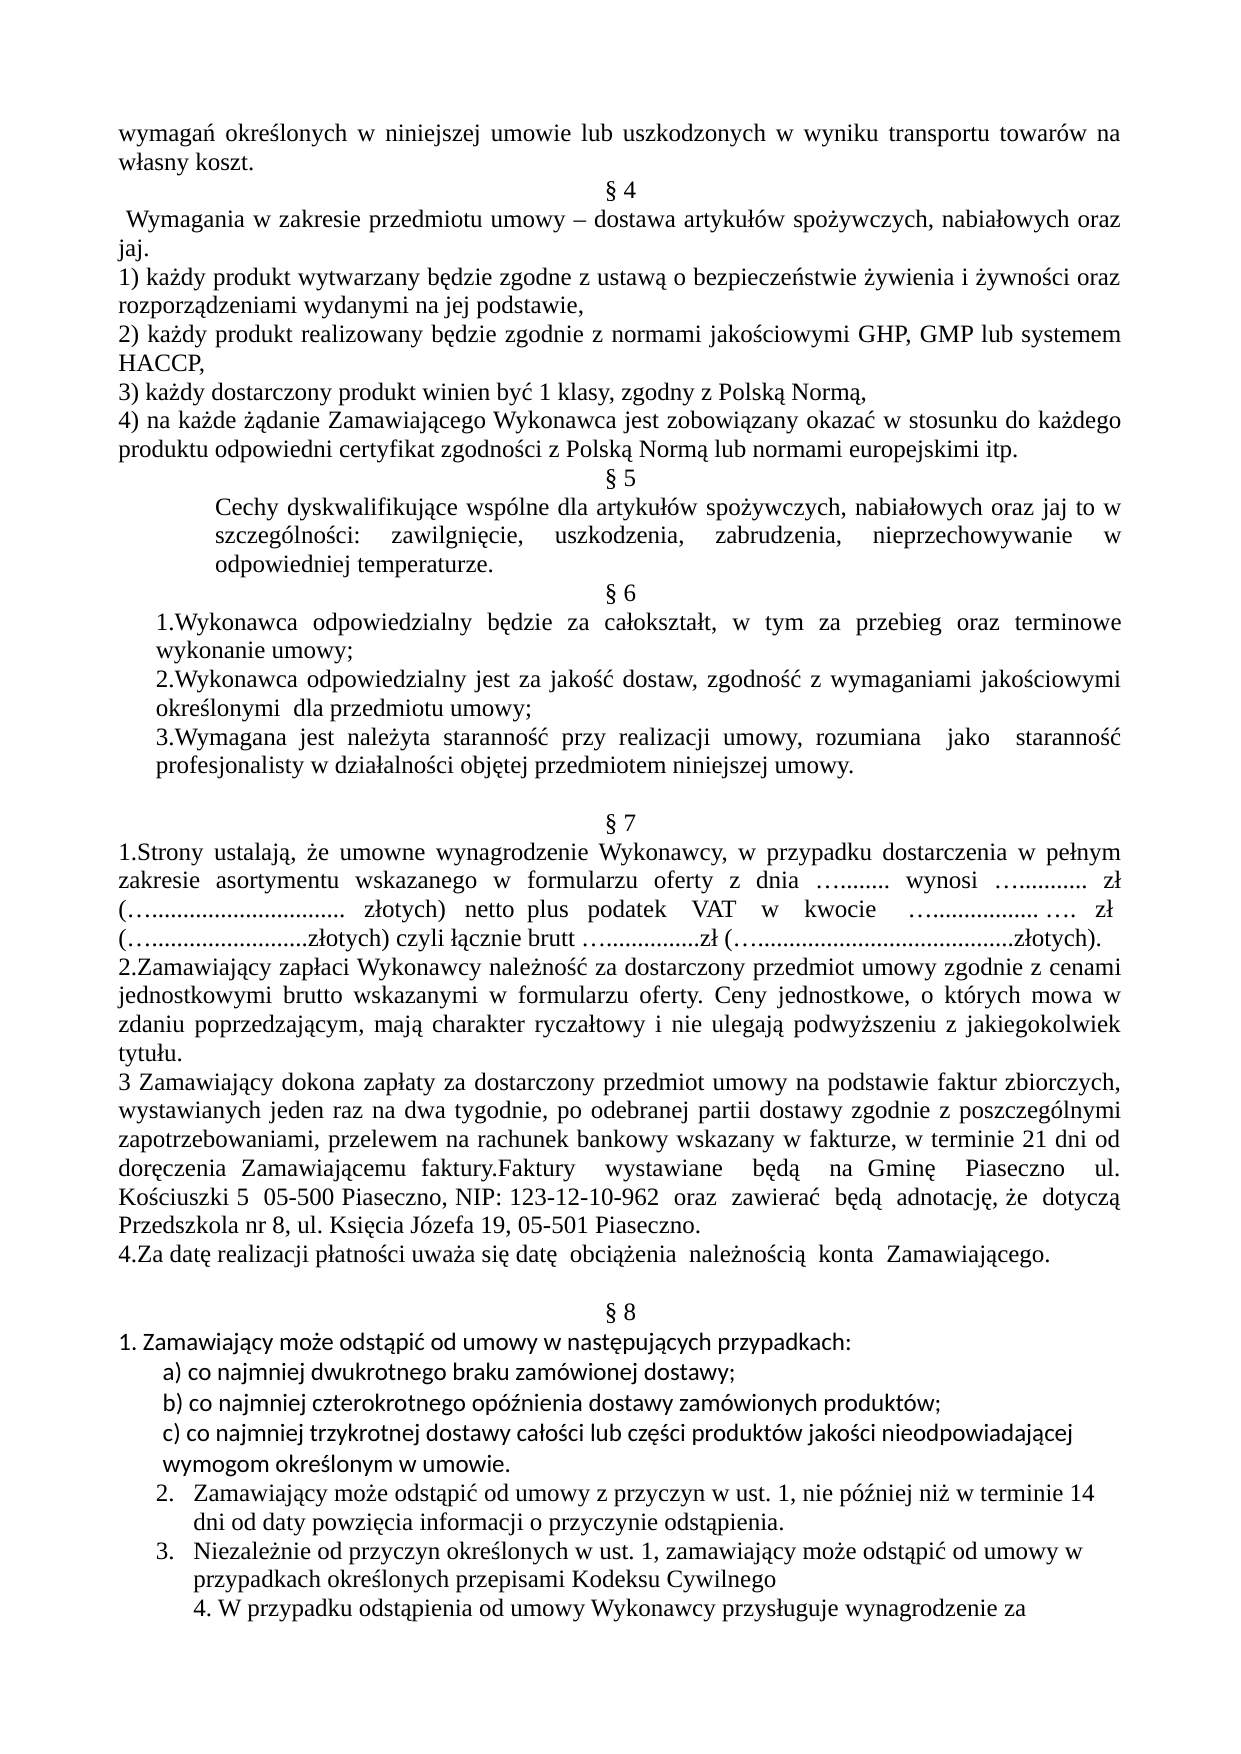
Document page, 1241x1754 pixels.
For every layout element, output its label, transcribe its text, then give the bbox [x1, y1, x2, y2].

text § 8 [118, 1297, 1122, 1326]
text § 5 [118, 463, 1122, 492]
text § 6 [118, 578, 1122, 607]
text 1. Zamawiający może odstąpić od umowy w następujących przypadkach: [118, 1326, 1122, 1356]
text 4) na każde żądanie Zamawiającego Wykonawca jest zobowiązany okazać w stosunku do każdego produktu odpowiedni certyfikat zgodności z Polską Normą lub normami europejskimi itp. [118, 406, 1122, 463]
text 2) każdy produkt realizowany będzie zgodnie z normami jakościowymi GHP, GMP lub systemem HACCP, [118, 319, 1122, 377]
list 1.Wykonawca odpowiedzialny będzie za całokształt, w tym za przebieg oraz terminowe wykonanie umowy; [156, 607, 1122, 664]
text 3 Zamawiający dokona zapłaty za dostarczony przedmiot umowy na podstawie faktur zbiorczych, wystawianych jeden raz na dwa tygodnie, po odebranej partii dostawy zgodnie z poszczególnymi zapotrzebowaniami, przelewem na rachunek bankowy wskazany w fakturze, w terminie 21 dni od doręczenia Zamawiającemu faktury.Faktury wystawiane będą na Gminę Piaseczno ul. Kościuszki 5 05-500 Piaseczno, NIP: 123-12-10-962 oraz zawierać będą adnotację, że dotyczą Przedszkola nr 8, ul. Księcia Józefa 19, 05-501 Piaseczno. [118, 1067, 1122, 1239]
text wymagań określonych w niniejszej umowie lub uszkodzonych w wyniku transportu towarów na własny koszt. [118, 118, 1122, 176]
list 3.Wymagana jest należyta staranność przy realizacji umowy, rozumiana jako staranność profesjonalisty w działalności objętej przedmiotem niniejszej umowy. [156, 722, 1122, 779]
list Zamawiający może odstąpić od umowy z przyczyn w ust. 1, nie później niż w terminie 14 dni od daty powzięcia informacji o przyczynie odstąpienia. [156, 1478, 1122, 1536]
text 2.Zamawiający zapłaci Wykonawcy należność za dostarczony przedmiot umowy zgodnie z cenami jednostkowymi brutto wskazanymi w formularzu oferty. Ceny jednostkowe, o których mowa w zdaniu poprzedzającym, mają charakter ryczałtowy i nie ulegają podwyższeniu z jakiegokolwiek tytułu. [118, 952, 1122, 1067]
text 1) każdy produkt wytwarzany będzie zgodne z ustawą o bezpieczeństwie żywienia i żywności oraz rozporządzeniami wydanymi na jej podstawie, [118, 262, 1122, 319]
list 2.Wykonawca odpowiedzialny jest za jakość dostaw, zgodność z wymaganiami jakościowymi określonymi dla przedmiotu umowy; [156, 664, 1122, 722]
list Niezależnie od przyczyn określonych w ust. 1, zamawiający może odstąpić od umowy w przypadkach określonych przepisami Kodeksu Cywilnego [156, 1536, 1122, 1593]
text b) co najmniej czterokrotnego opóźnienia dostawy zamówionych produktów; [162, 1387, 1122, 1417]
text § 4 [118, 176, 1122, 204]
text (….........................złotych) czyli łącznie brutt …...............zł (….........................................złotych). [118, 923, 1122, 952]
text a) co najmniej dwukrotnego braku zamówionej dostawy; [162, 1356, 1122, 1387]
text Wymagania w zakresie przedmiotu umowy – dostawa artykułów spożywczych, nabiałowych oraz jaj. [118, 204, 1122, 262]
text c) co najmniej trzykrotnej dostawy całości lub części produktów jakości nieodpowiadającej wymogom określonym w umowie. [162, 1417, 1122, 1478]
text 4.Za datę realizacji płatności uważa się datę obciążenia należnością konta Zamawiającego. [118, 1239, 1122, 1268]
list Cechy dyskwalifikujące wspólne dla artykułów spożywczych, nabiałowych oraz jaj to w szczególności: zawilgnięcie, uszkodzenia, zabrudzenia, nieprzechowywanie w odpowiedniej temperaturze. [215, 492, 1122, 578]
text § 7 [118, 808, 1122, 837]
text 3) każdy dostarczony produkt winien być 1 klasy, zgodny z Polską Normą, [118, 377, 1122, 406]
text 1.Strony ustalają, że umowne wynagrodzenie Wykonawcy, w przypadku dostarczenia w pełnym zakresie asortymentu wskazanego w formularzu oferty z dnia …........ wynosi …........... zł (…............................... złotych) netto plus podatek VAT w kwocie …................. …. zł [118, 837, 1122, 923]
list 4. W przypadku odstąpienia od umowy Wykonawcy przysługuje wynagrodzenie za [156, 1593, 1122, 1622]
